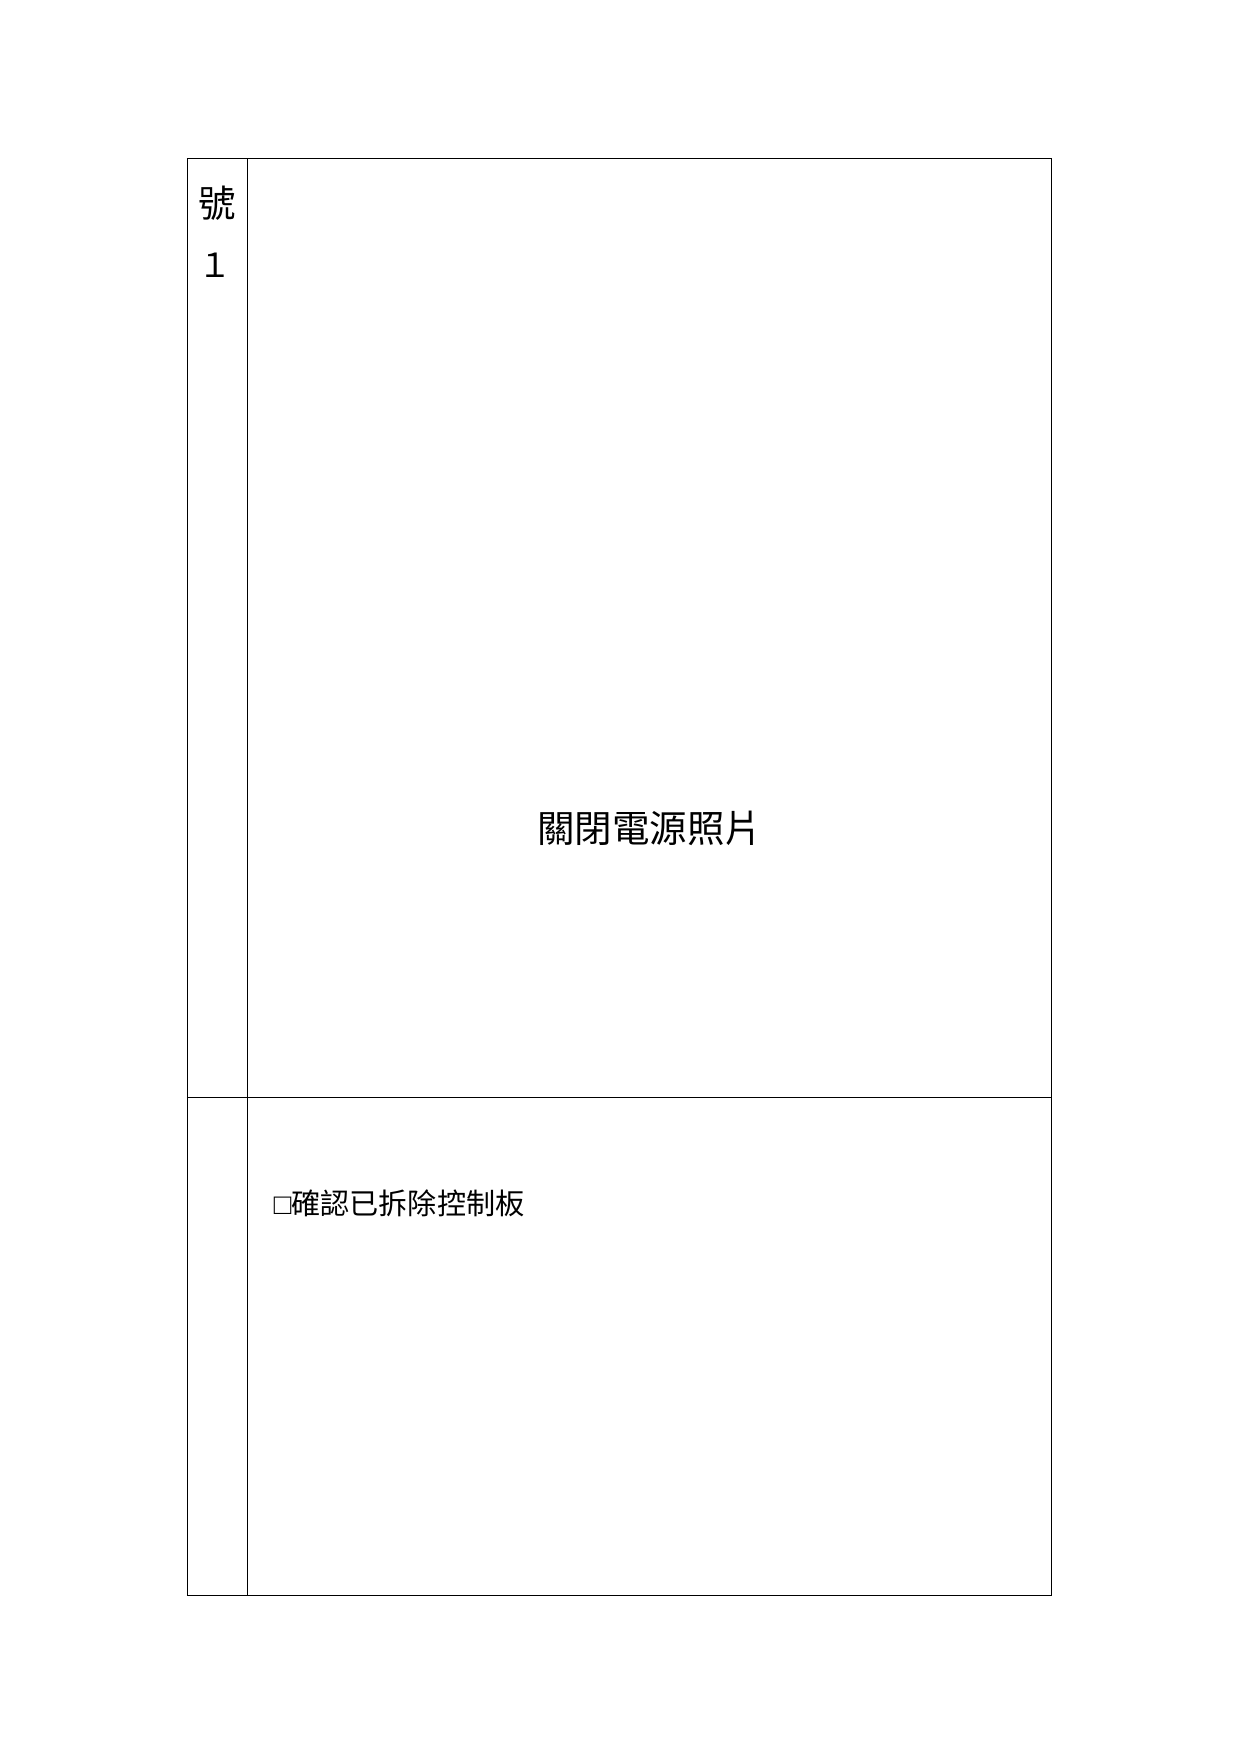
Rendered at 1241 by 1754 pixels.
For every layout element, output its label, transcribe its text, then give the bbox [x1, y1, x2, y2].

table_cell [188, 1098, 247, 1595]
table_cell 關閉電源照片 [248, 159, 1051, 1097]
table_cell □確認已拆除控制板 [248, 1098, 1051, 1595]
table_cell 號１ [188, 159, 247, 1097]
